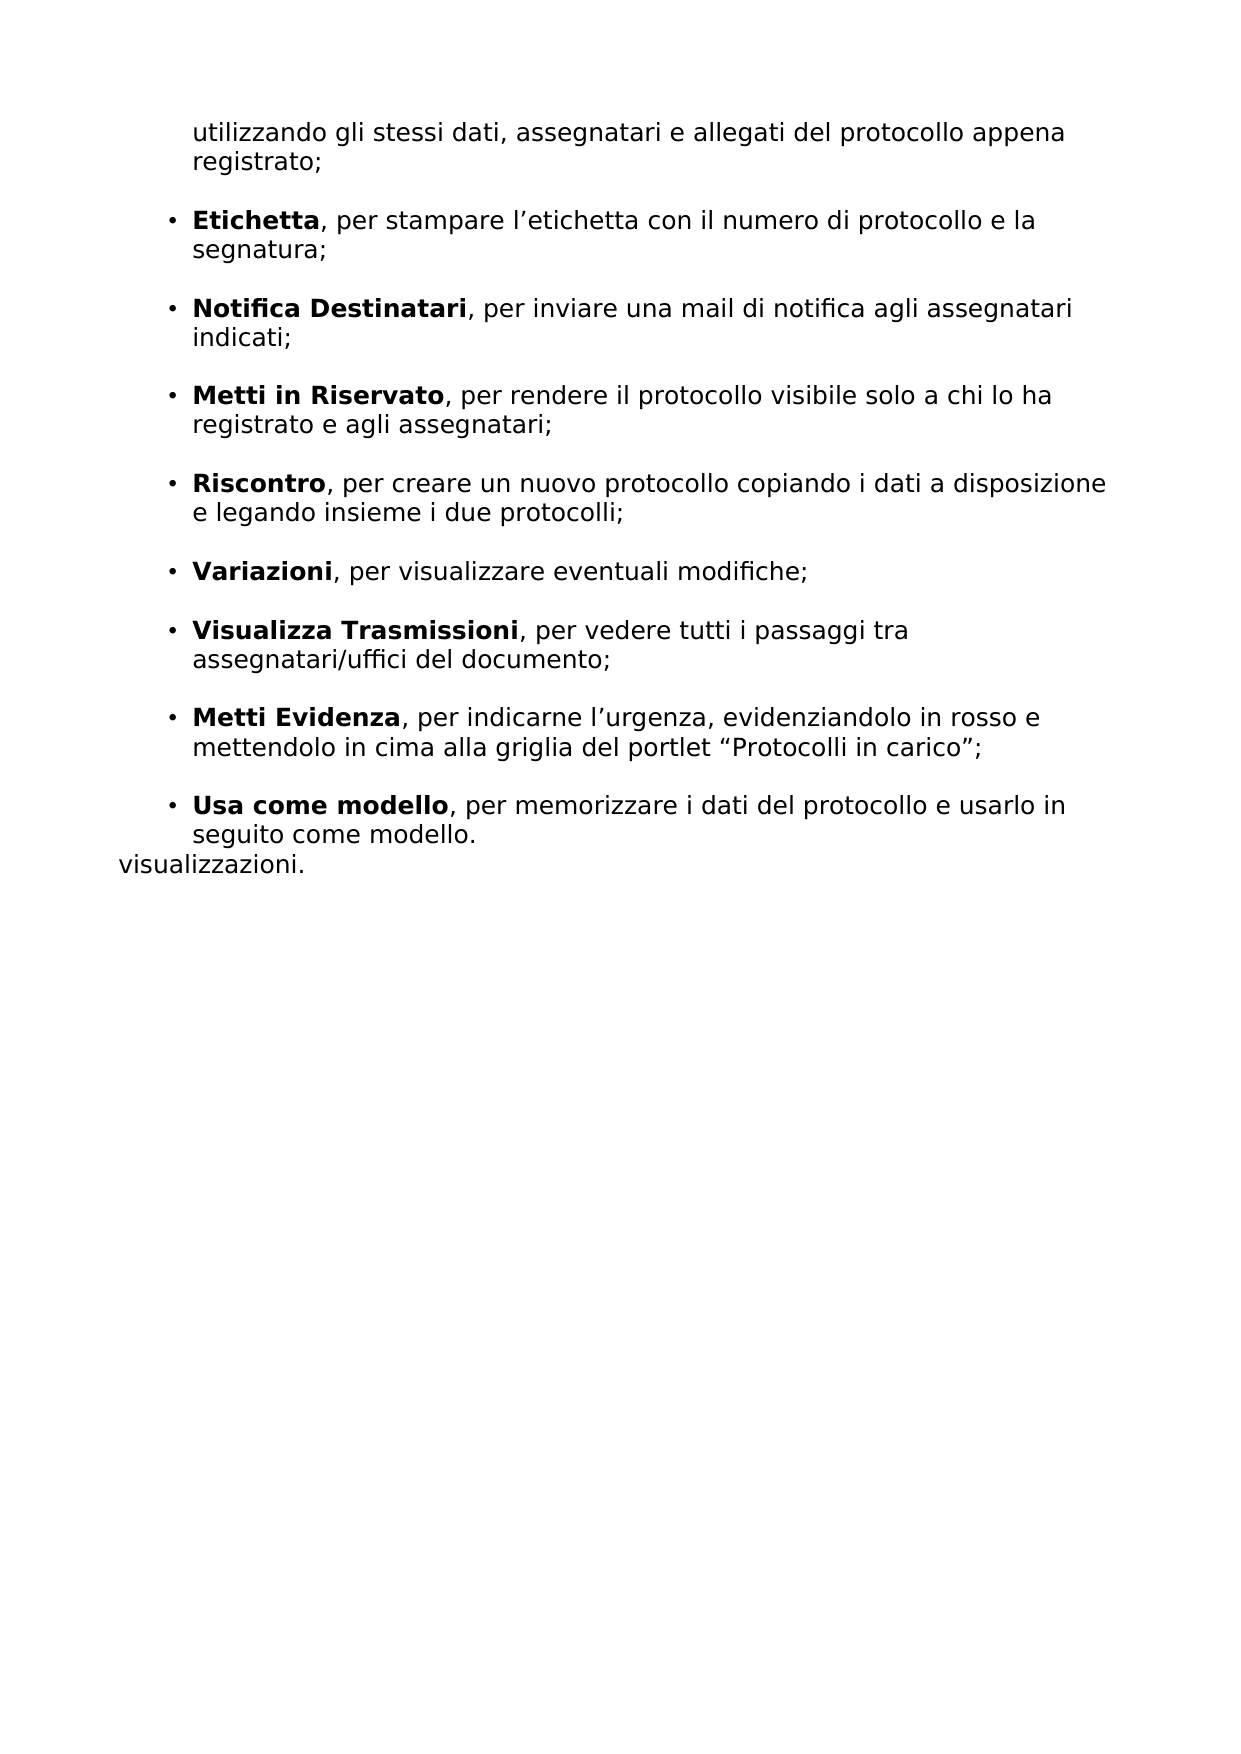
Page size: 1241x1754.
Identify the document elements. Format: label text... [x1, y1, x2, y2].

list Variazioni, per visualizzare eventuali modifiche; [177, 557, 1122, 586]
list Notifica Destinatari, per inviare una mail di notifica agli assegnatari indicati; [177, 294, 1122, 352]
list Metti in Riservato, per rendere il protocollo visibile solo a chi lo ha registrato e agli assegnatari; [177, 382, 1122, 440]
list Metti Evidenza, per indicarne l’urgenza, evidenziandolo in rosso e mettendolo in cima alla griglia del portlet “Protocolli in carico”; [177, 704, 1122, 762]
text visualizzazioni. [118, 850, 1122, 879]
list utilizzando gli stessi dati, assegnatari e allegati del protocollo appena registrato; [177, 118, 1122, 176]
list Etichetta, per stampare l’etichetta con il numero di protocollo e la segnatura; [177, 206, 1122, 264]
list Usa come modello, per memorizzare i dati del protocollo e usarlo in seguito come modello. [177, 791, 1122, 850]
list Riscontro, per creare un nuovo protocollo copiando i dati a disposizione e legando insieme i due protocolli; [177, 469, 1122, 528]
list Visualizza Trasmissioni, per vedere tutti i passaggi tra assegnatari/uffici del documento; [177, 616, 1122, 674]
